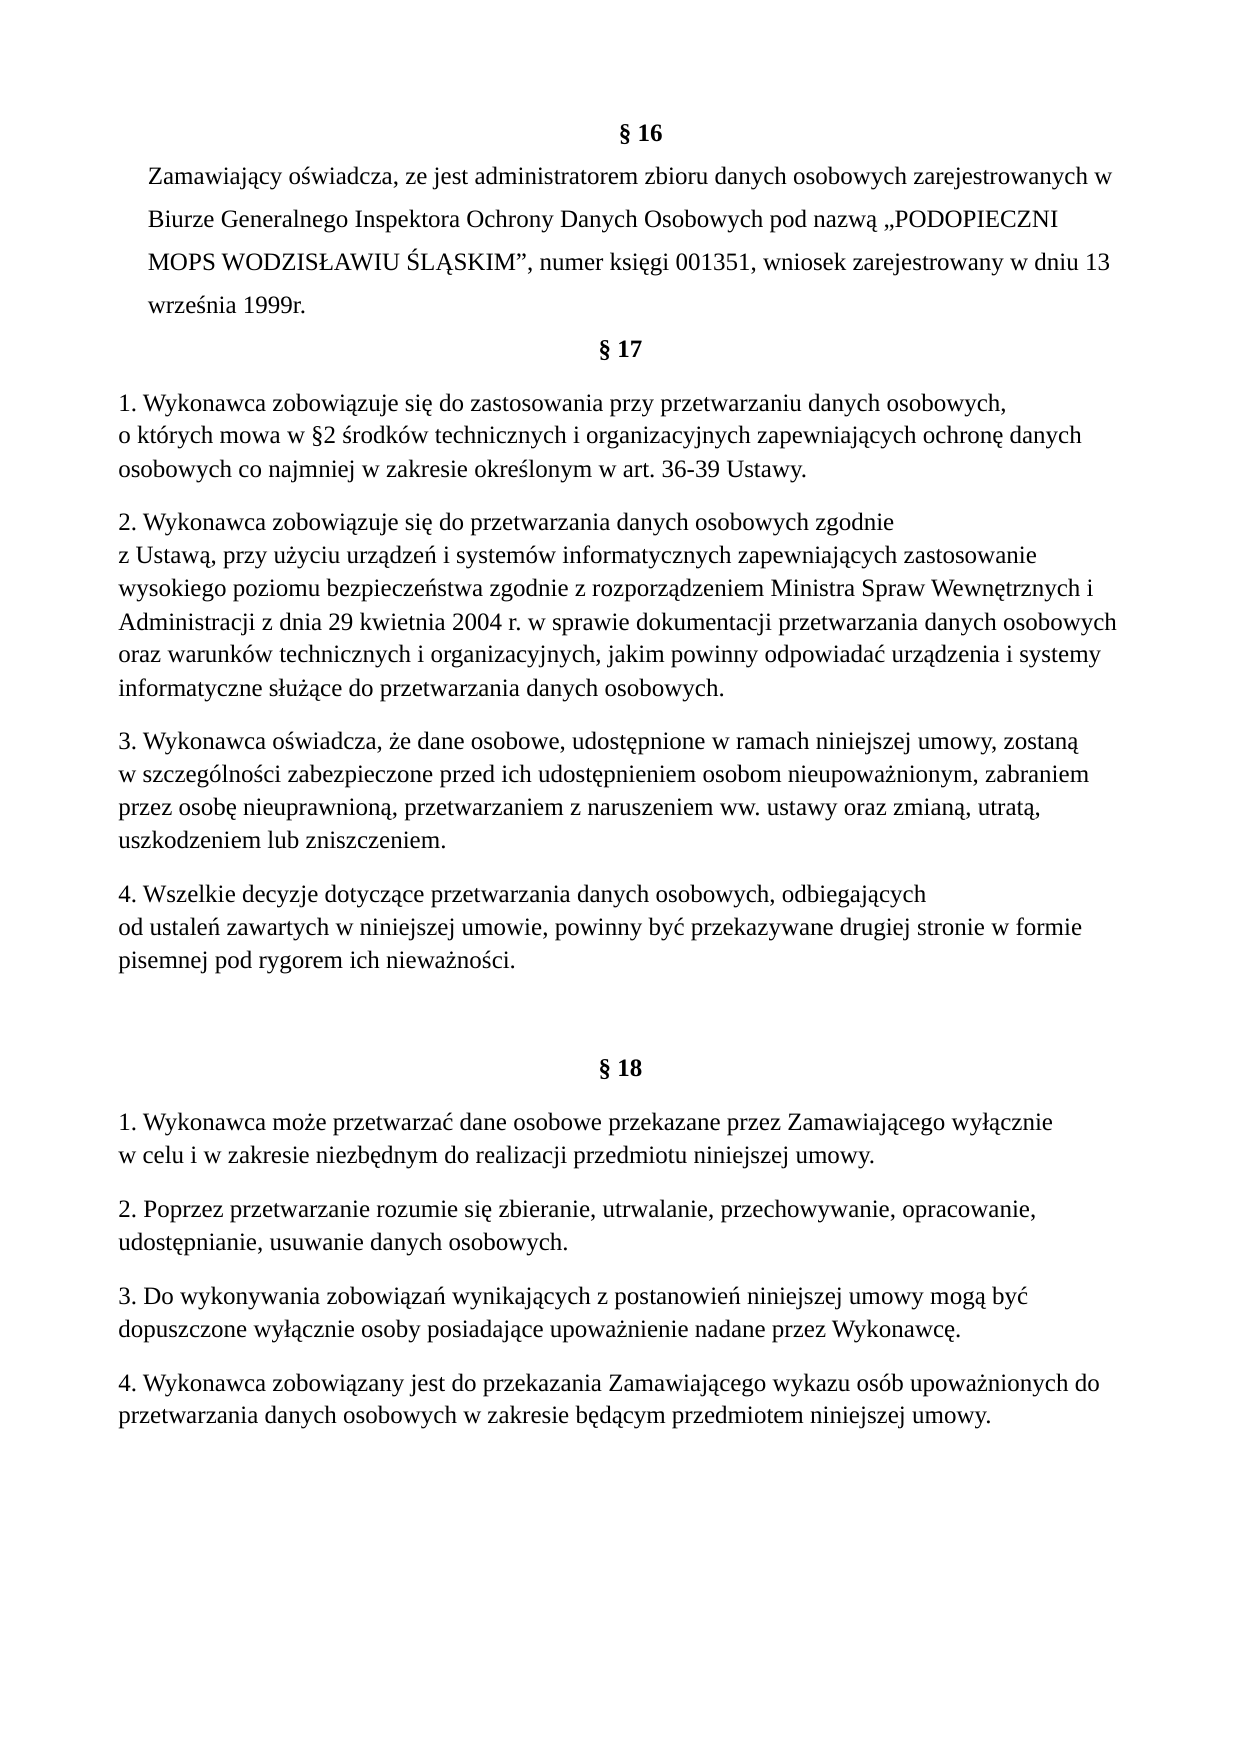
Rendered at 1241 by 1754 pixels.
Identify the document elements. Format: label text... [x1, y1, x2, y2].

text 2. Wykonawca zobowiązuje się do przetwarzania danych osobowych zgodnie z Ustawą, przy użyciu urządzeń i systemów informatycznych zapewniających zastosowanie wysokiego poziomu bezpieczeństwa zgodnie z rozporządzeniem Ministra Spraw Wewnętrznych i Administracji z dnia 29 kwietnia 2004 r. w sprawie dokumentacji przetwarzania danych osobowych oraz warunków technicznych i organizacyjnych, jakim powinny odpowiadać urządzenia i systemy informatyczne służące do przetwarzania danych osobowych. [118, 507, 1122, 701]
text 4. Wykonawca zobowiązany jest do przekazania Zamawiającego wykazu osób upoważnionych do przetwarzania danych osobowych w zakresie będącym przedmiotem niniejszej umowy. [118, 1368, 1122, 1429]
text 4. Wszelkie decyzje dotyczące przetwarzania danych osobowych, odbiegających od ustaleń zawartych w niniejszej umowie, powinny być przekazywane drugiej stronie w formie pisemnej pod rygorem ich nieważności. [118, 879, 1122, 974]
text 3. Do wykonywania zobowiązań wynikających z postanowień niniejszej umowy mogą być dopuszczone wyłącznie osoby posiadające upoważnienie nadane przez Wykonawcę. [118, 1281, 1122, 1342]
text Zamawiający oświadcza, ze jest administratorem zbioru danych osobowych zarejestrowanych w Biurze Generalnego Inspektora Ochrony Danych Osobowych pod nazwą „PODOPIECZNI MOPS WODZISŁAWIU ŚLĄSKIM”, numer księgi 001351, wniosek zarejestrowany w dniu 13 września 1999r. [148, 161, 1122, 319]
text 1. Wykonawca zobowiązuje się do zastosowania przy przetwarzaniu danych osobowych, o których mowa w §2 środków technicznych i organizacyjnych zapewniających ochronę danych osobowych co najmniej w zakresie określonym w art. 36-39 Ustawy. [118, 388, 1122, 482]
text § 18 [118, 1053, 1122, 1082]
text 1. Wykonawca może przetwarzać dane osobowe przekazane przez Zamawiającego wyłącznie w celu i w zakresie niezbędnym do realizacji przedmiotu niniejszej umowy. [118, 1107, 1122, 1169]
text 2. Poprzez przetwarzanie rozumie się zbieranie, utrwalanie, przechowywanie, opracowanie, udostępnianie, usuwanie danych osobowych. [118, 1194, 1122, 1256]
text § 17 [118, 334, 1122, 362]
text § 16 [118, 118, 1122, 147]
text 3. Wykonawca oświadcza, że dane osobowe, udostępnione w ramach niniejszej umowy, zostaną w szczególności zabezpieczone przed ich udostępnieniem osobom nieupoważnionym, zabraniem przez osobę nieuprawnioną, przetwarzaniem z naruszeniem ww. ustawy oraz zmianą, utratą, uszkodzeniem lub zniszczeniem. [118, 726, 1122, 854]
